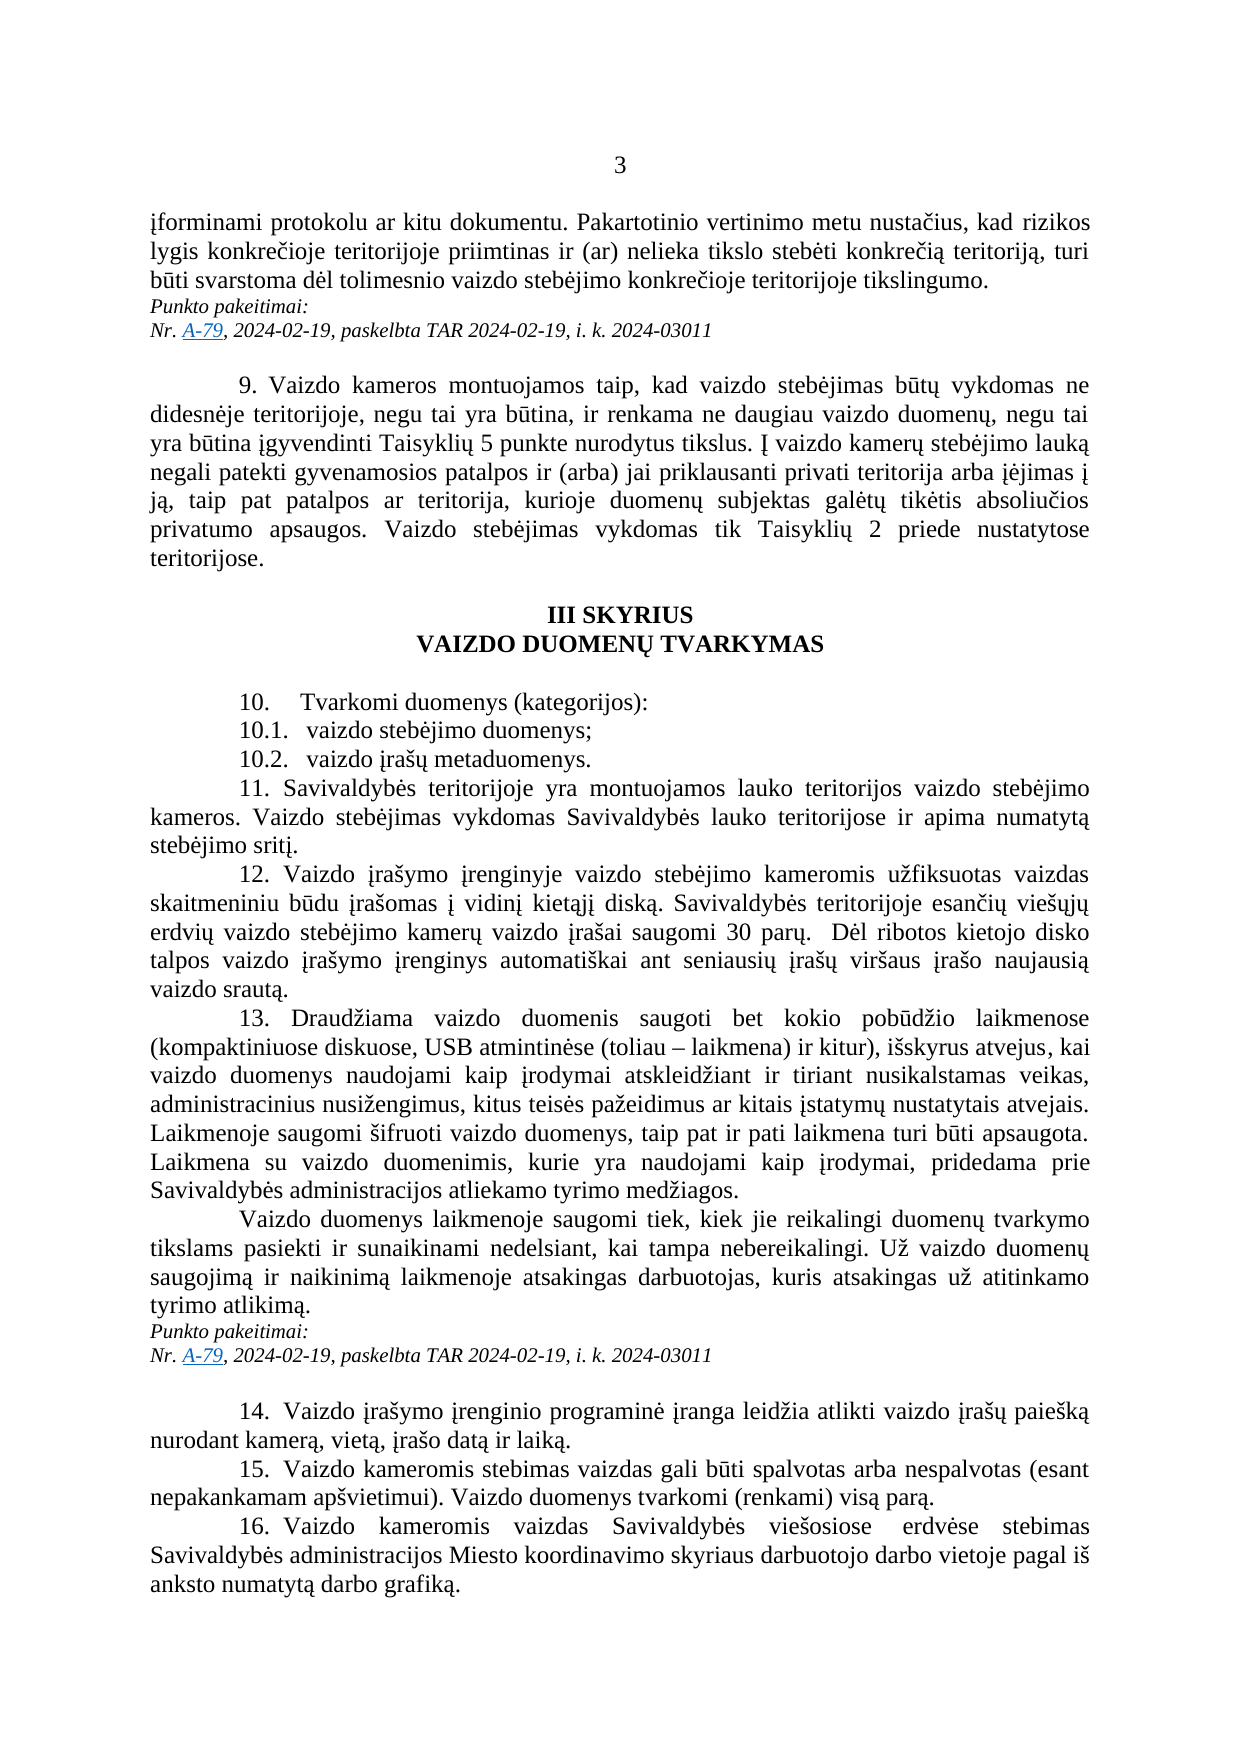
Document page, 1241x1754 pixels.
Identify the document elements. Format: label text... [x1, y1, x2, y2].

text 9. Vaizdo kameros montuojamos taip, kad vaizdo stebėjimas būtų vykdomas ne didesnėje teritorijoje, negu tai yra būtina, ir renkama ne daugiau vaizdo duomenų, negu tai yra būtina įgyvendinti Taisyklių 5 punkte nurodytus tikslus. Į vaizdo kamerų stebėjimo lauką negali patekti gyvenamosios patalpos ir (arba) jai priklausanti privati teritorija arba įėjimas į ją, taip pat patalpos ar teritorija, kurioje duomenų subjektas galėtų tikėtis absoliučios privatumo apsaugos. Vaizdo stebėjimas vykdomas tik Taisyklių 2 priede nustatytose teritorijose. [150, 371, 1090, 572]
text Nr. A-79, 2024-02-19, paskelbta TAR 2024-02-19, i. k. 2024-03011 [150, 318, 1090, 342]
text III SKYRIUS [150, 601, 1090, 629]
text įforminami protokolu ar kitu dokumentu. Pakartotinio vertinimo metu nustačius, kad rizikos lygis konkrečioje teritorijoje priimtinas ir (ar) nelieka tikslo stebėti konkrečią teritoriją, turi būti svarstoma dėl tolimesnio vaizdo stebėjimo konkrečioje teritorijoje tikslingumo. [150, 207, 1090, 294]
text Nr. A-79, 2024-02-19, paskelbta TAR 2024-02-19, i. k. 2024-03011 [150, 1343, 1090, 1367]
text 14. Vaizdo įrašymo įrenginio programinė įranga leidžia atlikti vaizdo įrašų paiešką nurodant kamerą, vietą, įrašo datą ir laiką. [150, 1396, 1090, 1454]
text VAIZDO DUOMENŲ TVARKYMAS [150, 629, 1090, 658]
text 16. Vaizdo kameromis vaizdas Savivaldybės viešosiose erdvėse stebimas Savivaldybės administracijos Miesto koordinavimo skyriaus darbuotojo darbo vietoje pagal iš anksto numatytą darbo grafiką. [150, 1511, 1090, 1597]
text Punkto pakeitimai: [150, 1319, 1090, 1343]
text 10. Tvarkomi duomenys (kategorijos): [150, 687, 1090, 716]
text 13. Draudžiama vaizdo duomenis saugoti bet kokio pobūdžio laikmenose (kompaktiniuose diskuose, USB atmintinėse (toliau – laikmena) ir kitur), išskyrus atvejus, kai vaizdo duomenys naudojami kaip įrodymai atskleidžiant ir tiriant nusikalstamas veikas, administracinius nusižengimus, kitus teisės pažeidimus ar kitais įstatymų nustatytais atvejais. Laikmenoje saugomi šifruoti vaizdo duomenys, taip pat ir pati laikmena turi būti apsaugota. Laikmena su vaizdo duomenimis, kurie yra naudojami kaip įrodymai, pridedama prie Savivaldybės administracijos atliekamo tyrimo medžiagos. [150, 1003, 1090, 1204]
text 10.2. vaizdo įrašų metaduomenys. [150, 744, 1090, 773]
text 11. Savivaldybės teritorijoje yra montuojamos lauko teritorijos vaizdo stebėjimo kameros. Vaizdo stebėjimas vykdomas Savivaldybės lauko teritorijose ir apima numatytą stebėjimo sritį. [150, 773, 1090, 859]
text 15. Vaizdo kameromis stebimas vaizdas gali būti spalvotas arba nespalvotas (esant nepakankamam apšvietimui). Vaizdo duomenys tvarkomi (renkami) visą parą. [150, 1454, 1090, 1511]
text Punkto pakeitimai: [150, 294, 1090, 318]
text 10.1. vaizdo stebėjimo duomenys; [150, 716, 1090, 744]
text Vaizdo duomenys laikmenoje saugomi tiek, kiek jie reikalingi duomenų tvarkymo tikslams pasiekti ir sunaikinami nedelsiant, kai tampa nebereikalingi. Už vaizdo duomenų saugojimą ir naikinimą laikmenoje atsakingas darbuotojas, kuris atsakingas už atitinkamo tyrimo atlikimą. [150, 1204, 1090, 1319]
text 12. Vaizdo įrašymo įrenginyje vaizdo stebėjimo kameromis užfiksuotas vaizdas skaitmeniniu būdu įrašomas į vidinį kietąjį diską. Savivaldybės teritorijoje esančių viešųjų erdvių vaizdo stebėjimo kamerų vaizdo įrašai saugomi 30 parų. Dėl ribotos kietojo disko talpos vaizdo įrašymo įrenginys automatiškai ant seniausių įrašų viršaus įrašo naujausią vaizdo srautą. [150, 859, 1090, 1003]
